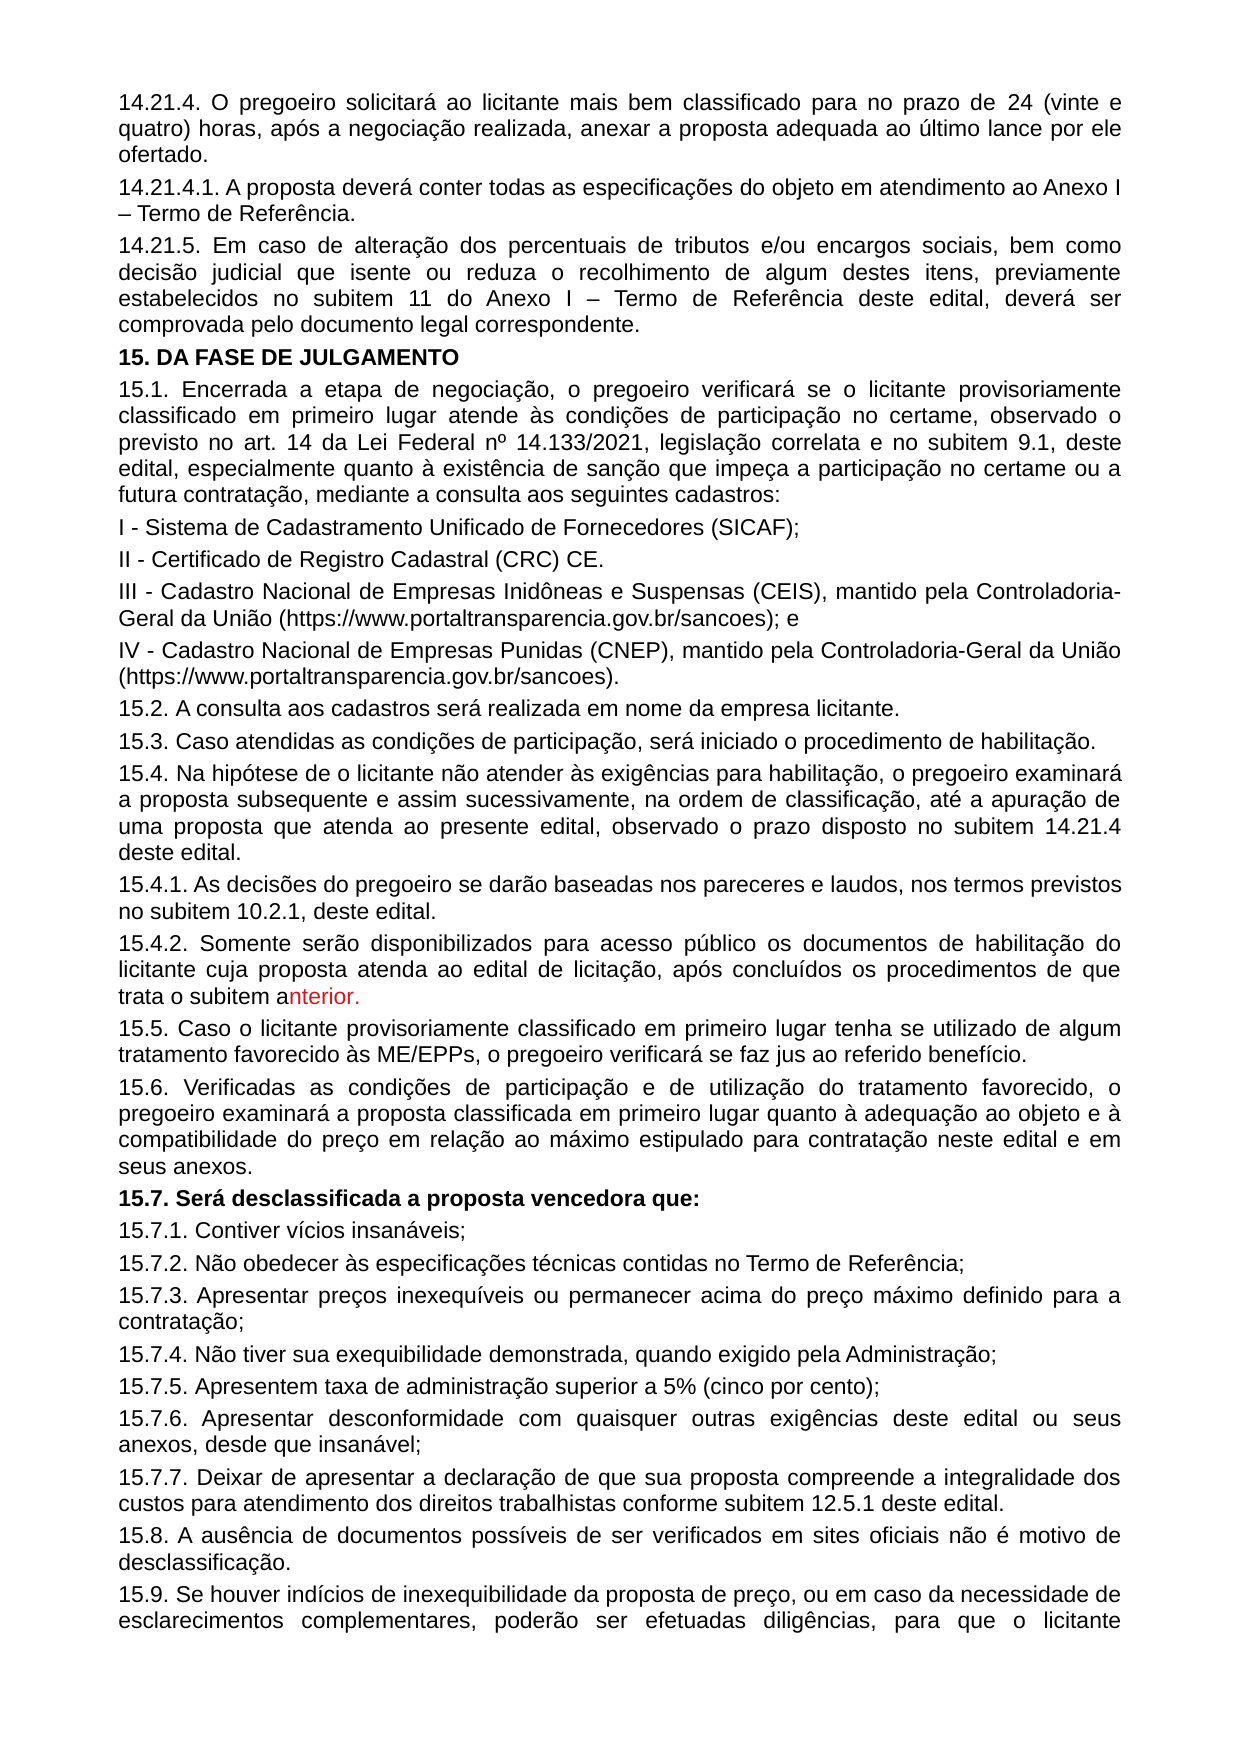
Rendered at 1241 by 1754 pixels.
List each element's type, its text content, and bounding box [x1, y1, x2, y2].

text 15.7.7. Deixar de apresentar a declaração de que sua proposta compreende a integralidade dos custos para atendimento dos direitos trabalhistas conforme subitem 12.5.1 deste edital. [118, 1464, 1122, 1516]
text 15.5. Caso o licitante provisoriamente classificado em primeiro lugar tenha se utilizado de algum tratamento favorecido às ME/EPPs, o pregoeiro verificará se faz jus ao referido benefício. [118, 1015, 1122, 1068]
text 14.21.4. O pregoeiro solicitará ao licitante mais bem classificado para no prazo de 24 (vinte e quatro) horas, após a negociação realizada, anexar a proposta adequada ao último lance por ele ofertado. [118, 88, 1122, 168]
text 15.3. Caso atendidas as condições de participação, será iniciado o procedimento de habilitação. [118, 728, 1122, 754]
text 15.4. Na hipótese de o licitante não atender às exigências para habilitação, o pregoeiro examinará a proposta subsequente e assim sucessivamente, na ordem de classificação, até a apuração de uma proposta que atenda ao presente edital, observado o prazo disposto no subitem 14.21.4 deste edital. [118, 760, 1122, 865]
text 14.21.5. Em caso de alteração dos percentuais de tributos e/ou encargos sociais, bem como decisão judicial que isente ou reduza o recolhimento de algum destes itens, previamente estabelecidos no subitem 11 do Anexo I – Termo de Referência deste edital, deverá ser comprovada pelo documento legal correspondente. [118, 232, 1122, 338]
list II - Certificado de Registro Cadastral (CRC) CE. [118, 546, 1122, 572]
text 15.7.1. Contiver vícios insanáveis; [118, 1217, 1122, 1244]
text 15.1. Encerrada a etapa de negociação, o pregoeiro verificará se o licitante provisoriamente classificado em primeiro lugar atende às condições de participação no certame, observado o previsto no art. 14 da Lei Federal nº 14.133/2021, legislação correlata e no subitem 9.1, deste edital, especialmente quanto à existência de sanção que impeça a participação no certame ou a futura contratação, mediante a consulta aos seguintes cadastros: [118, 376, 1122, 508]
text 15. DA FASE DE JULGAMENTO [118, 343, 1122, 370]
text 15.7.2. Não obedecer às especificações técnicas contidas no Termo de Referência; [118, 1249, 1122, 1276]
text 15.7. Será desclassificada a proposta vencedora que: [118, 1185, 1122, 1211]
text 15.8. A ausência de documentos possíveis de ser verificados em sites oficiais não é motivo de desclassificação. [118, 1522, 1122, 1575]
text 14.21.4.1. A proposta deverá conter todas as especificações do objeto em atendimento ao Anexo I – Termo de Referência. [118, 173, 1122, 226]
text 15.7.4. Não tiver sua exequibilidade demonstrada, quando exigido pela Administração; [118, 1341, 1122, 1367]
text 15.2. A consulta aos cadastros será realizada em nome da empresa licitante. [118, 695, 1122, 722]
text 15.7.6. Apresentar desconformidade com quaisquer outras exigências deste edital ou seus anexos, desde que insanável; [118, 1405, 1122, 1458]
text 15.6. Verificadas as condições de participação e de utilização do tratamento favorecido, o pregoeiro examinará a proposta classificada em primeiro lugar quanto à adequação ao objeto e à compatibilidade do preço em relação ao máximo estipulado para contratação neste edital e em seus anexos. [118, 1074, 1122, 1179]
text 15.7.5. Apresentem taxa de administração superior a 5% (cinco por cento); [118, 1373, 1122, 1399]
list III - Cadastro Nacional de Empresas Inidôneas e Suspensas (CEIS), mantido pela Controladoria-Geral da União (https://www.portaltransparencia.gov.br/sancoes); e [118, 578, 1122, 631]
text 15.4.2. Somente serão disponibilizados para acesso público os documentos de habilitação do licitante cuja proposta atenda ao edital de licitação, após concluídos os procedimentos de que trata o subitem anterior. [118, 930, 1122, 1009]
text I - Sistema de Cadastramento Unificado de Fornecedores (SICAF); [118, 513, 1122, 540]
text IV - Cadastro Nacional de Empresas Punidas (CNEP), mantido pela Controladoria-Geral da União (https://www.portaltransparencia.gov.br/sancoes). [118, 637, 1122, 689]
text 15.4.1. As decisões do pregoeiro se darão baseadas nos pareceres e laudos, nos termos previstos no subitem 10.2.1, deste edital. [118, 871, 1122, 924]
text 15.7.3. Apresentar preços inexequíveis ou permanecer acima do preço máximo definido para a contratação; [118, 1282, 1122, 1334]
text 15.9. Se houver indícios de inexequibilidade da proposta de preço, ou em caso da necessidade de esclarecimentos complementares, poderão ser efetuadas diligências, para que o licitante [118, 1581, 1122, 1634]
